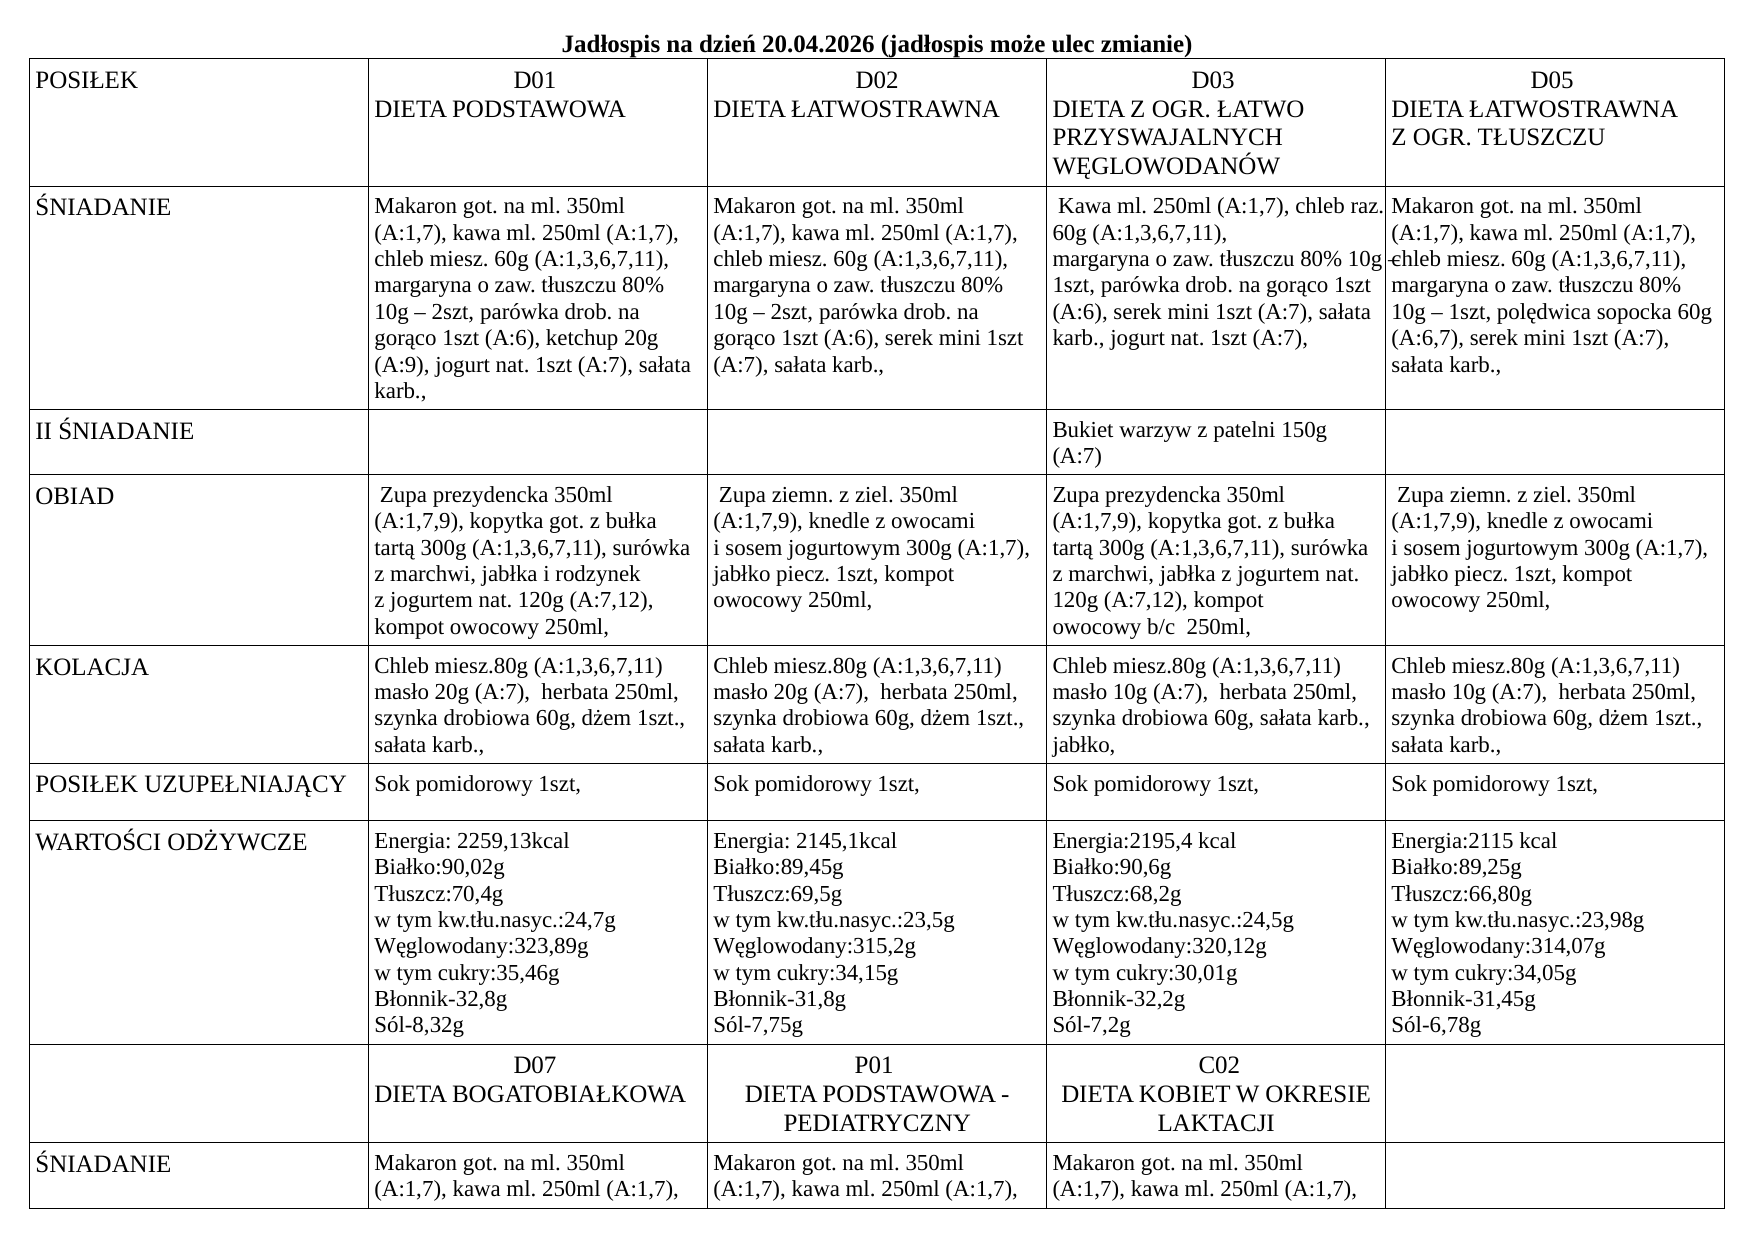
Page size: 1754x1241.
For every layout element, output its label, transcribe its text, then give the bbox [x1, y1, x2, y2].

table_cell [1386, 1045, 1724, 1142]
table_cell POSIŁEK UZUPEŁNIAJĄCY [30, 764, 368, 820]
table_cell Sok pomidorowy 1szt, [1047, 764, 1385, 820]
table_cell Sok pomidorowy 1szt, [708, 764, 1046, 820]
table_cell [708, 410, 1046, 474]
table_cell Zupa prezydencka 350ml (A:1,7,9), kopytka got. z bułka tartą 300g (A:1,3,6,7,11), surówka z marchwi, jabłka i rodzynek z jogurtem nat. 120g (A:7,12), kompot owocowy 250ml, [369, 475, 707, 645]
table_cell D07 DIETA BOGATOBIAŁKOWA [369, 1045, 707, 1142]
table_cell Energia: 2259,13kcal Białko:90,02g Tłuszcz:70,4g w tym kw.tłu.nasyc.:24,7g Węglowodany:323,89g w tym cukry:35,46g Błonnik-32,8g Sól-8,32g [369, 821, 707, 1043]
table_header POSIŁEK [30, 59, 368, 186]
table_cell Zupa ziemn. z ziel. 350ml (A:1,7,9), knedle z owocami i sosem jogurtowym 300g (A:1,7), jabłko piecz. 1szt, kompot owocowy 250ml, [1386, 475, 1724, 645]
table_cell Chleb miesz.80g (A:1,3,6,7,11) masło 20g (A:7), herbata 250ml, szynka drobiowa 60g, dżem 1szt., sałata karb., [369, 646, 707, 763]
text Jadłospis na dzień 20.04.2026 (jadłospis może ulec zmianie) [29, 29, 1724, 58]
table_cell Makaron got. na ml. 350ml (A:1,7), kawa ml. 250ml (A:1,7), chleb miesz. 60g (A:1,3,6,7,11), margaryna o zaw. tłuszczu 80% 10g – 1szt, polędwica sopocka 60g (A:6,7), serek mini 1szt (A:7), sałata karb., [1386, 187, 1724, 409]
table_cell Bukiet warzyw z patelni 150g (A:7) [1047, 410, 1385, 474]
table_cell OBIAD [30, 475, 368, 645]
table_cell C02 DIETA KOBIET W OKRESIE LAKTACJI [1047, 1045, 1385, 1142]
table_cell II ŚNIADANIE [30, 410, 368, 474]
table_cell Energia:2115 kcal Białko:89,25g Tłuszcz:66,80g w tym kw.tłu.nasyc.:23,98g Węglowodany:314,07g w tym cukry:34,05g Błonnik-31,45g Sól-6,78g [1386, 821, 1724, 1043]
table_cell P01 DIETA PODSTAWOWA - PEDIATRYCZNY [708, 1045, 1046, 1142]
table_cell Chleb miesz.80g (A:1,3,6,7,11) masło 10g (A:7), herbata 250ml, szynka drobiowa 60g, dżem 1szt., sałata karb., [1386, 646, 1724, 763]
table_cell Makaron got. na ml. 350ml (A:1,7), kawa ml. 250ml (A:1,7), [369, 1143, 707, 1207]
table_cell Zupa ziemn. z ziel. 350ml (A:1,7,9), knedle z owocami i sosem jogurtowym 300g (A:1,7), jabłko piecz. 1szt, kompot owocowy 250ml, [708, 475, 1046, 645]
table_cell Chleb miesz.80g (A:1,3,6,7,11) masło 10g (A:7), herbata 250ml, szynka drobiowa 60g, sałata karb., jabłko, [1047, 646, 1385, 763]
table_cell Sok pomidorowy 1szt, [369, 764, 707, 820]
table_cell ŚNIADANIE [30, 187, 368, 409]
table_cell Energia: 2145,1kcal Białko:89,45g Tłuszcz:69,5g w tym kw.tłu.nasyc.:23,5g Węglowodany:315,2g w tym cukry:34,15g Błonnik-31,8g Sól-7,75g [708, 821, 1046, 1043]
table_cell [1386, 1143, 1724, 1207]
table_header D02 DIETA ŁATWOSTRAWNA [708, 59, 1046, 186]
table_cell Sok pomidorowy 1szt, [1386, 764, 1724, 820]
table_cell Energia:2195,4 kcal Białko:90,6g Tłuszcz:68,2g w tym kw.tłu.nasyc.:24,5g Węglowodany:320,12g w tym cukry:30,01g Błonnik-32,2g Sól-7,2g [1047, 821, 1385, 1043]
table_cell Makaron got. na ml. 350ml (A:1,7), kawa ml. 250ml (A:1,7), [1047, 1143, 1385, 1207]
table_cell [30, 1045, 368, 1142]
table_cell Makaron got. na ml. 350ml (A:1,7), kawa ml. 250ml (A:1,7), [708, 1143, 1046, 1207]
table_cell Makaron got. na ml. 350ml (A:1,7), kawa ml. 250ml (A:1,7), chleb miesz. 60g (A:1,3,6,7,11), margaryna o zaw. tłuszczu 80% 10g – 2szt, parówka drob. na gorąco 1szt (A:6), ketchup 20g (A:9), jogurt nat. 1szt (A:7), sałata karb., [369, 187, 707, 409]
table_header D01 DIETA PODSTAWOWA [369, 59, 707, 186]
table_cell Zupa prezydencka 350ml (A:1,7,9), kopytka got. z bułka tartą 300g (A:1,3,6,7,11), surówka z marchwi, jabłka z jogurtem nat. 120g (A:7,12), kompot owocowy b/c 250ml, [1047, 475, 1385, 645]
table_cell ŚNIADANIE [30, 1143, 368, 1207]
table_cell KOLACJA [30, 646, 368, 763]
table_cell WARTOŚCI ODŻYWCZE [30, 821, 368, 1043]
table_cell Makaron got. na ml. 350ml (A:1,7), kawa ml. 250ml (A:1,7), chleb miesz. 60g (A:1,3,6,7,11), margaryna o zaw. tłuszczu 80% 10g – 2szt, parówka drob. na gorąco 1szt (A:6), serek mini 1szt (A:7), sałata karb., [708, 187, 1046, 409]
table_header D05 DIETA ŁATWOSTRAWNA Z OGR. TŁUSZCZU [1386, 59, 1724, 186]
table_cell Kawa ml. 250ml (A:1,7), chleb raz. 60g (A:1,3,6,7,11), margaryna o zaw. tłuszczu 80% 10g – 1szt, parówka drob. na gorąco 1szt (A:6), serek mini 1szt (A:7), sałata karb., jogurt nat. 1szt (A:7), [1047, 187, 1385, 409]
table_header D03 DIETA Z OGR. ŁATWO PRZYSWAJALNYCH WĘGLOWODANÓW [1047, 59, 1385, 186]
table_cell [1386, 410, 1724, 474]
table_cell Chleb miesz.80g (A:1,3,6,7,11) masło 20g (A:7), herbata 250ml, szynka drobiowa 60g, dżem 1szt., sałata karb., [708, 646, 1046, 763]
table_cell [369, 410, 707, 474]
